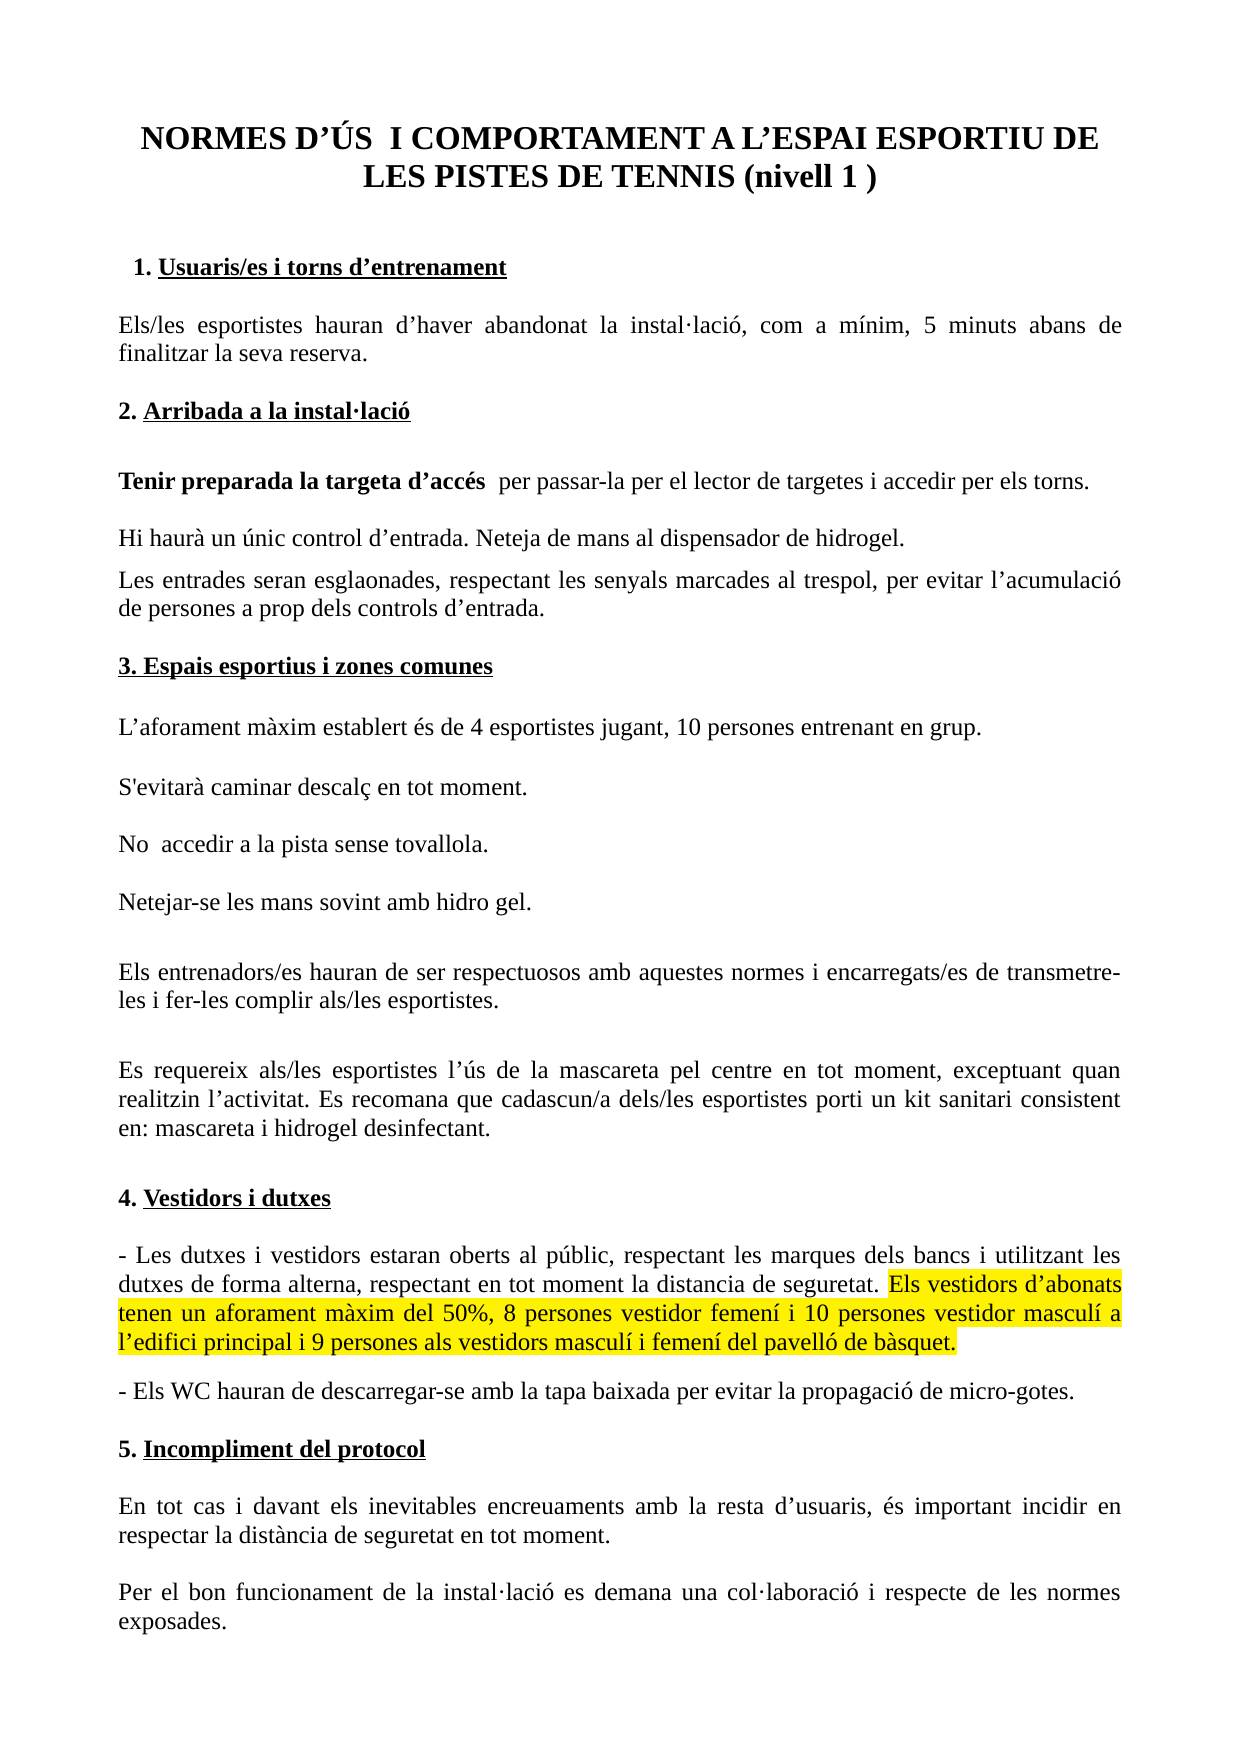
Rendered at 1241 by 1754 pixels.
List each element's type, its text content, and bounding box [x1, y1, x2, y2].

text - Els WC hauran de descarregar-se amb la tapa baixada per evitar la propagació de micro-gotes. [118, 1376, 1122, 1405]
list S'evitarà caminar descalç en tot moment. [118, 772, 1122, 800]
text NORMES D’ÚS I COMPORTAMENT A L’ESPAI ESPORTIU DE LES PISTES DE TENNIS (nivell 1 ) [118, 118, 1122, 195]
text L’aforament màxim establert és de 4 esportistes jugant, 10 persones entrenant en grup. [118, 712, 1122, 741]
text 3. Espais esportius i zones comunes [118, 651, 1122, 680]
text En tot cas i davant els inevitables encreuaments amb la resta d’usuaris, és important incidir en respectar la distància de seguretat en tot moment. [118, 1491, 1122, 1549]
text Per el bon funcionament de la instal·lació es demana una col·laboració i respecte de les normes exposades. [118, 1577, 1122, 1635]
text 2. Arribada a la instal·lació [118, 396, 1122, 425]
text 5. Incompliment del protocol [118, 1434, 1122, 1462]
list Netejar-se les mans sovint amb hidro gel. [118, 887, 1122, 915]
text 1. Usuaris/es i torns d’entrenament [133, 252, 1122, 281]
text Els entrenadors/es hauran de ser respectuosos amb aquestes normes i encarregats/es de transmetre-les i fer-les complir als/les esportistes. [118, 957, 1122, 1014]
text Tenir preparada la targeta d’accés per passar-la per el lector de targetes i accedir per els torns. [118, 466, 1122, 495]
text Hi haurà un únic control d’entrada. Neteja de mans al dispensador de hidrogel. [118, 523, 1122, 552]
list No accedir a la pista sense tovallola. [118, 829, 1122, 858]
text Les entrades seran esglaonades, respectant les senyals marcades al trespol, per evitar l’acumulació de persones a prop dels controls d’entrada. [118, 565, 1122, 622]
text 4. Vestidors i dutxes [118, 1183, 1122, 1212]
text Els/les esportistes hauran d’haver abandonat la instal·lació, com a mínim, 5 minuts abans de finalitzar la seva reserva. [118, 310, 1122, 367]
text Es requereix als/les esportistes l’ús de la mascareta pel centre en tot moment, exceptuant quan realitzin l’activitat. Es recomana que cadascun/a dels/les esportistes porti un kit sanitari consistent en: mascareta i hidrogel desinfectant. [118, 1055, 1122, 1142]
text - Les dutxes i vestidors estaran oberts al públic, respectant les marques dels bancs i utilitzant les dutxes de forma alterna, respectant en tot moment la distancia de seguretat. Els vestidors d’abonats tenen un aforament màxim del 50%, 8 persones vestidor femení i 10 persones vestidor masculí a l’edifici principal i 9 persones als vestidors masculí i femení del pavelló de bàsquet. [118, 1240, 1122, 1355]
